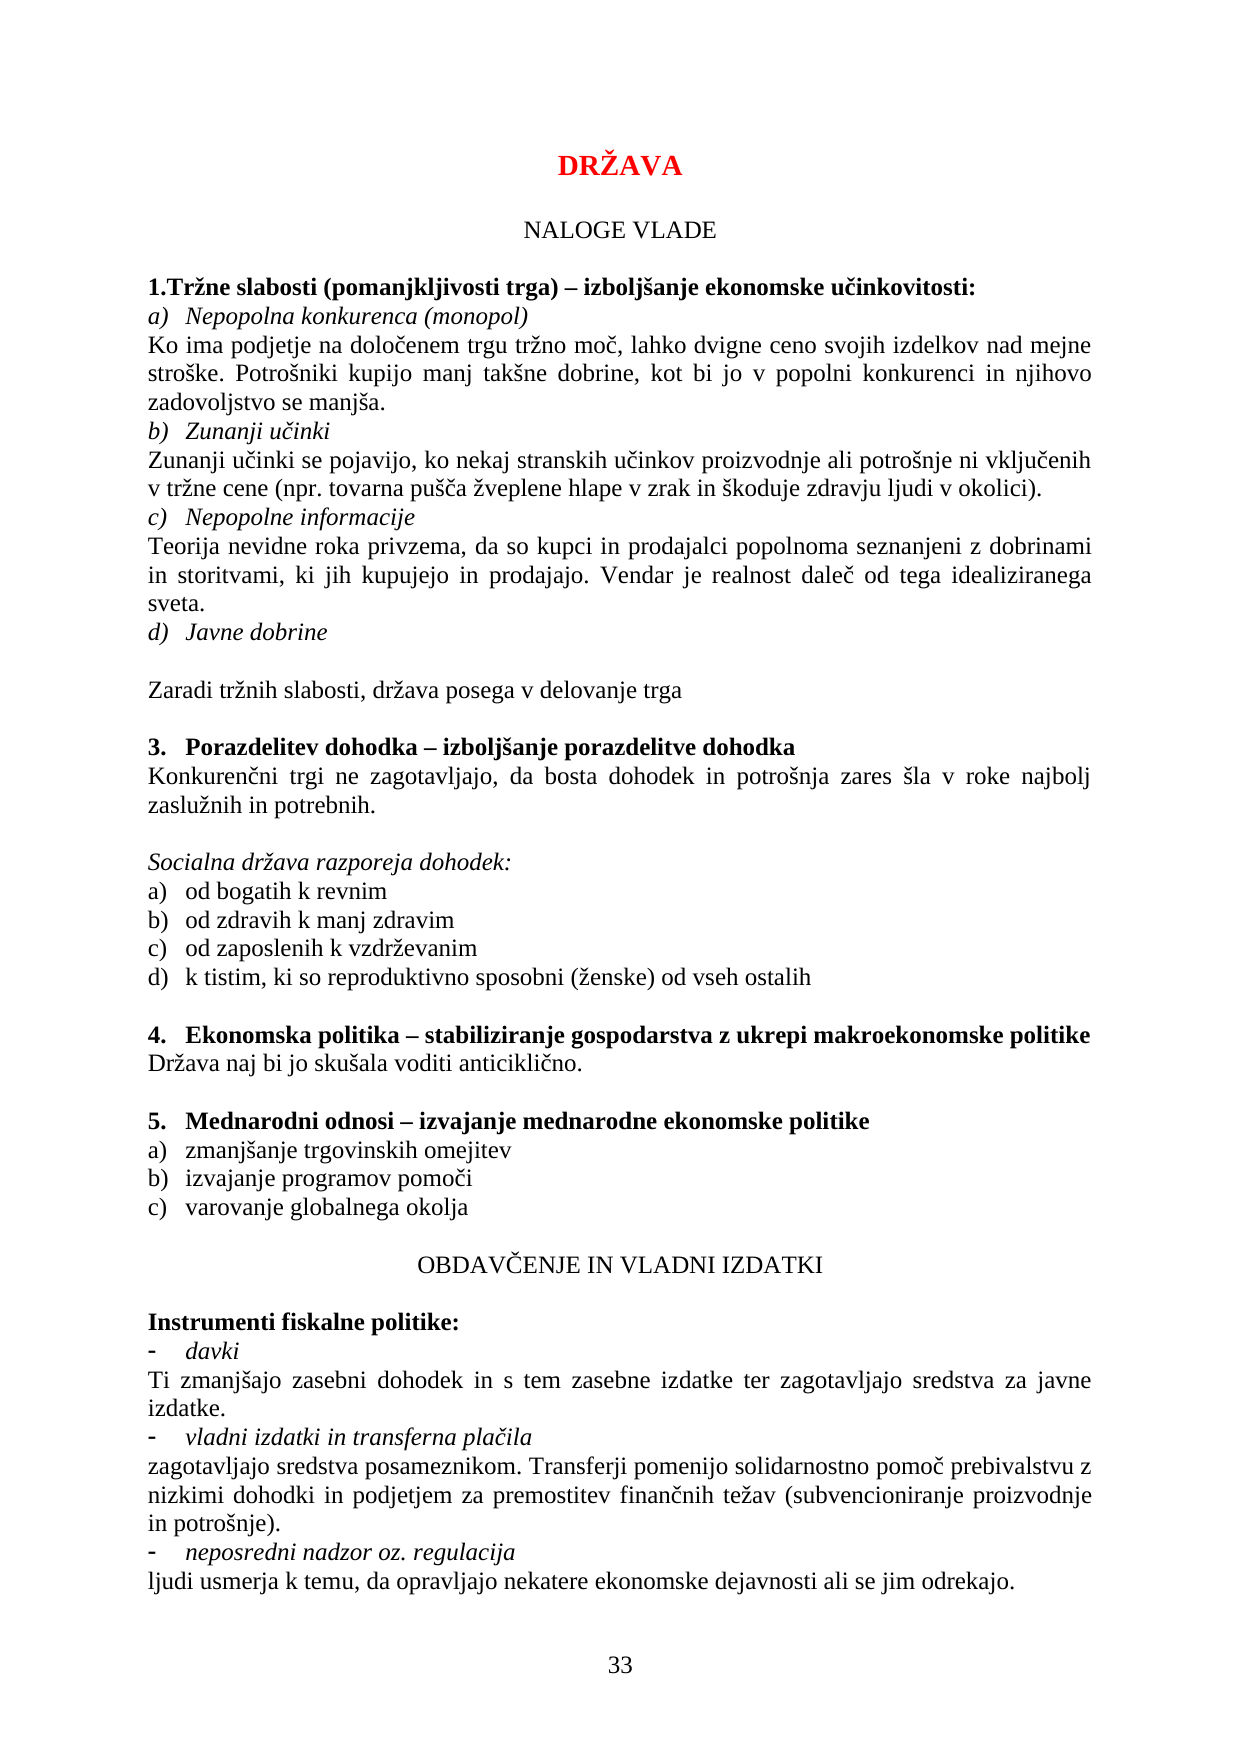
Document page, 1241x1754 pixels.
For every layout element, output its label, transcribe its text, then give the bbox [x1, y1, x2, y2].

text zagotavljajo sredstva posameznikom. Transferji pomenijo solidarnostno pomoč prebivalstvu z nizkimi dohodki in podjetjem za premostitev finančnih težav (subvencioniranje proizvodnje in potrošnje). [148, 1451, 1093, 1537]
list od bogatih k revnim [148, 876, 1093, 905]
list Nepopolna konkurenca (monopol) [148, 301, 1093, 330]
text NALOGE VLADE [148, 215, 1093, 243]
list Javne dobrine [148, 617, 1093, 646]
text Zunanji učinki se pojavijo, ko nekaj stranskih učinkov proizvodnje ali potrošnje ni vključenih v tržne cene (npr. tovarna pušča žveplene hlape v zrak in škoduje zdravju ljudi v okolici). [148, 445, 1093, 502]
text Zaradi tržnih slabosti, država posega v delovanje trga [148, 675, 1093, 703]
text Instrumenti fiskalne politike: [148, 1307, 1093, 1336]
list od zaposlenih k vzdrževanim [148, 933, 1093, 962]
list Porazdelitev dohodka – izboljšanje porazdelitve dohodka [148, 732, 1093, 761]
text DRŽAVA [148, 148, 1093, 181]
list Ekonomska politika – stabiliziranje gospodarstva z ukrepi makroekonomske politike [148, 1020, 1093, 1048]
list od zdravih k manj zdravim [148, 905, 1093, 933]
list Nepopolne informacije [148, 502, 1093, 531]
text Ti zmanjšajo zasebni dohodek in s tem zasebne izdatke ter zagotavljajo sredstva za javne izdatke. [148, 1365, 1093, 1422]
list vladni izdatki in transferna plačila [148, 1422, 1093, 1451]
text Socialna država razporeja dohodek: [148, 847, 1093, 876]
text OBDAVČENJE IN VLADNI IZDATKI [148, 1250, 1093, 1278]
list zmanjšanje trgovinskih omejitev [148, 1135, 1093, 1163]
list Mednarodni odnosi – izvajanje mednarodne ekonomske politike [148, 1106, 1093, 1135]
list varovanje globalnega okolja [148, 1192, 1093, 1221]
text Teorija nevidne roka privzema, da so kupci in prodajalci popolnoma seznanjeni z dobrinami in storitvami, ki jih kupujejo in prodajajo. Vendar je realnost daleč od tega idealiziranega sveta. [148, 531, 1093, 617]
text 1.Tržne slabosti (pomanjkljivosti trga) – izboljšanje ekonomske učinkovitosti: [148, 272, 1093, 301]
list davki [148, 1336, 1093, 1365]
list Zunanji učinki [148, 416, 1093, 445]
text ljudi usmerja k temu, da opravljajo nekatere ekonomske dejavnosti ali se jim odrekajo. [148, 1566, 1093, 1595]
list k tistim, ki so reproduktivno sposobni (ženske) od vseh ostalih [148, 962, 1093, 991]
text Ko ima podjetje na določenem trgu tržno moč, lahko dvigne ceno svojih izdelkov nad mejne stroške. Potrošniki kupijo manj takšne dobrine, kot bi jo v popolni konkurenci in njihovo zadovoljstvo se manjša. [148, 330, 1093, 416]
text Konkurenčni trgi ne zagotavljajo, da bosta dohodek in potrošnja zares šla v roke najbolj zaslužnih in potrebnih. [148, 761, 1093, 818]
list neposredni nadzor oz. regulacija [148, 1537, 1093, 1566]
list izvajanje programov pomoči [148, 1163, 1093, 1192]
text Država naj bi jo skušala voditi anticiklično. [148, 1048, 1093, 1077]
